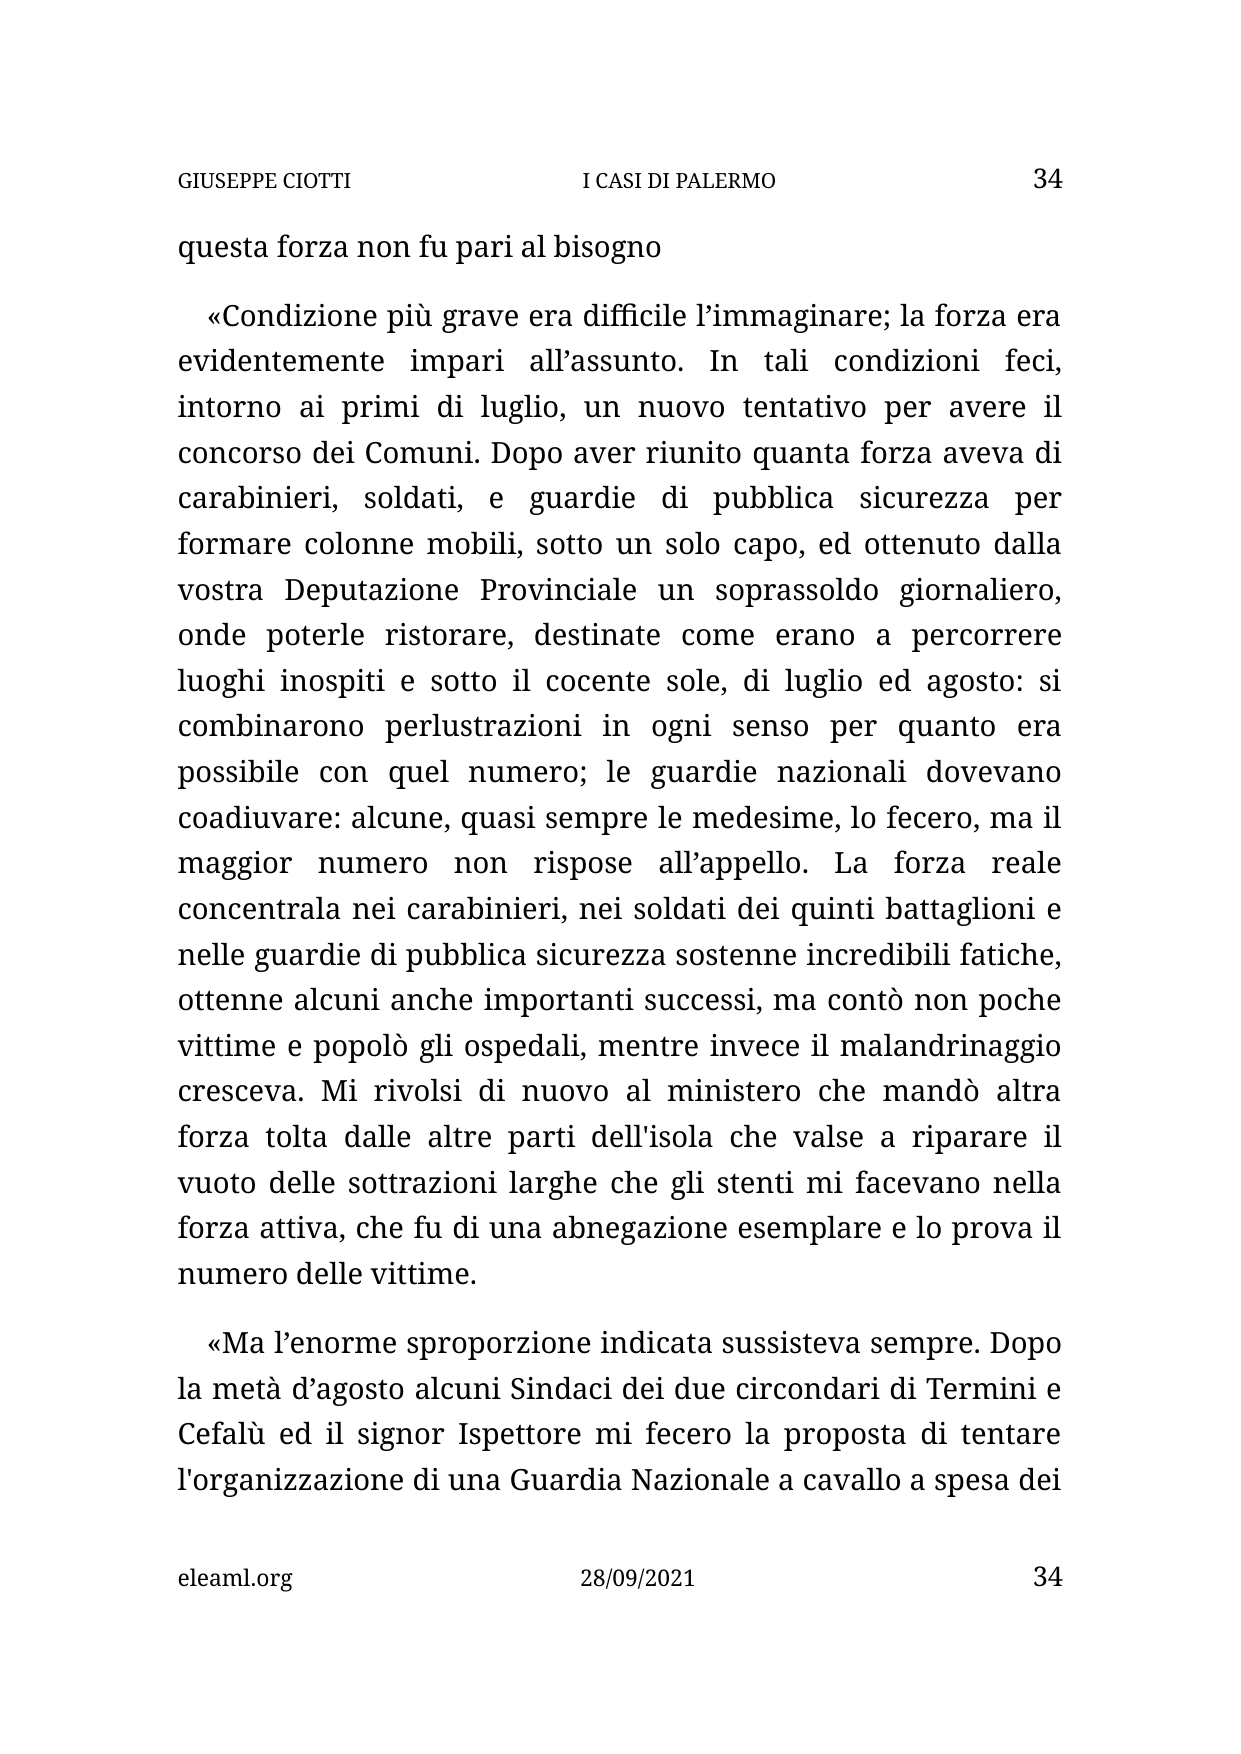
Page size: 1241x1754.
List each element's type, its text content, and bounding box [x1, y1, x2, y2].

text «Condizione più grave era difficile l’immaginare; la forza era evidentemente impari all’assunto. In tali condizioni feci, intorno ai primi di luglio, un nuovo tentativo per avere il concorso dei Comuni. Dopo aver riunito quanta forza aveva di carabinieri, soldati, e guardie di pubblica sicurezza per formare colonne mobili, sotto un solo capo, ed ottenuto dalla vostra Deputazione Provinciale un soprassoldo giornaliero, onde poterle ristorare, destinate come erano a percorrere luoghi inospiti e sotto il cocente sole, di luglio ed agosto: si combinarono perlustrazioni in ogni senso per quanto era possibile con quel numero; le guardie nazionali dovevano coadiuvare: alcune, quasi sempre le medesime, lo fecero, ma il maggior numero non rispose all’appello. La forza reale concentrala nei carabinieri, nei soldati dei quinti battaglioni e nelle guardie di pubblica sicurezza sostenne incredibili fatiche, ottenne alcuni anche importanti successi, ma contò non poche vittime e popolò gli ospedali, mentre invece il malandrinaggio cresceva. Mi rivolsi di nuovo al ministero che mandò altra forza tolta dalle altre parti dell'isola che valse a riparare il vuoto delle sottrazioni larghe che gli stenti mi facevano nella forza attiva, che fu di una abnegazione esemplare e lo prova il numero delle vittime. [177, 295, 1063, 1293]
text questa forza non fu pari al bisogno [177, 226, 1063, 266]
text «Ma l’enorme sproporzione indicata sussisteva sempre. Dopo la metà d’agosto alcuni Sindaci dei due circondari di Termini e Cefalù ed il signor Ispettore mi fecero la proposta di tentare l'organizzazione di una Guardia Nazionale a cavallo a spesa dei [177, 1322, 1063, 1499]
